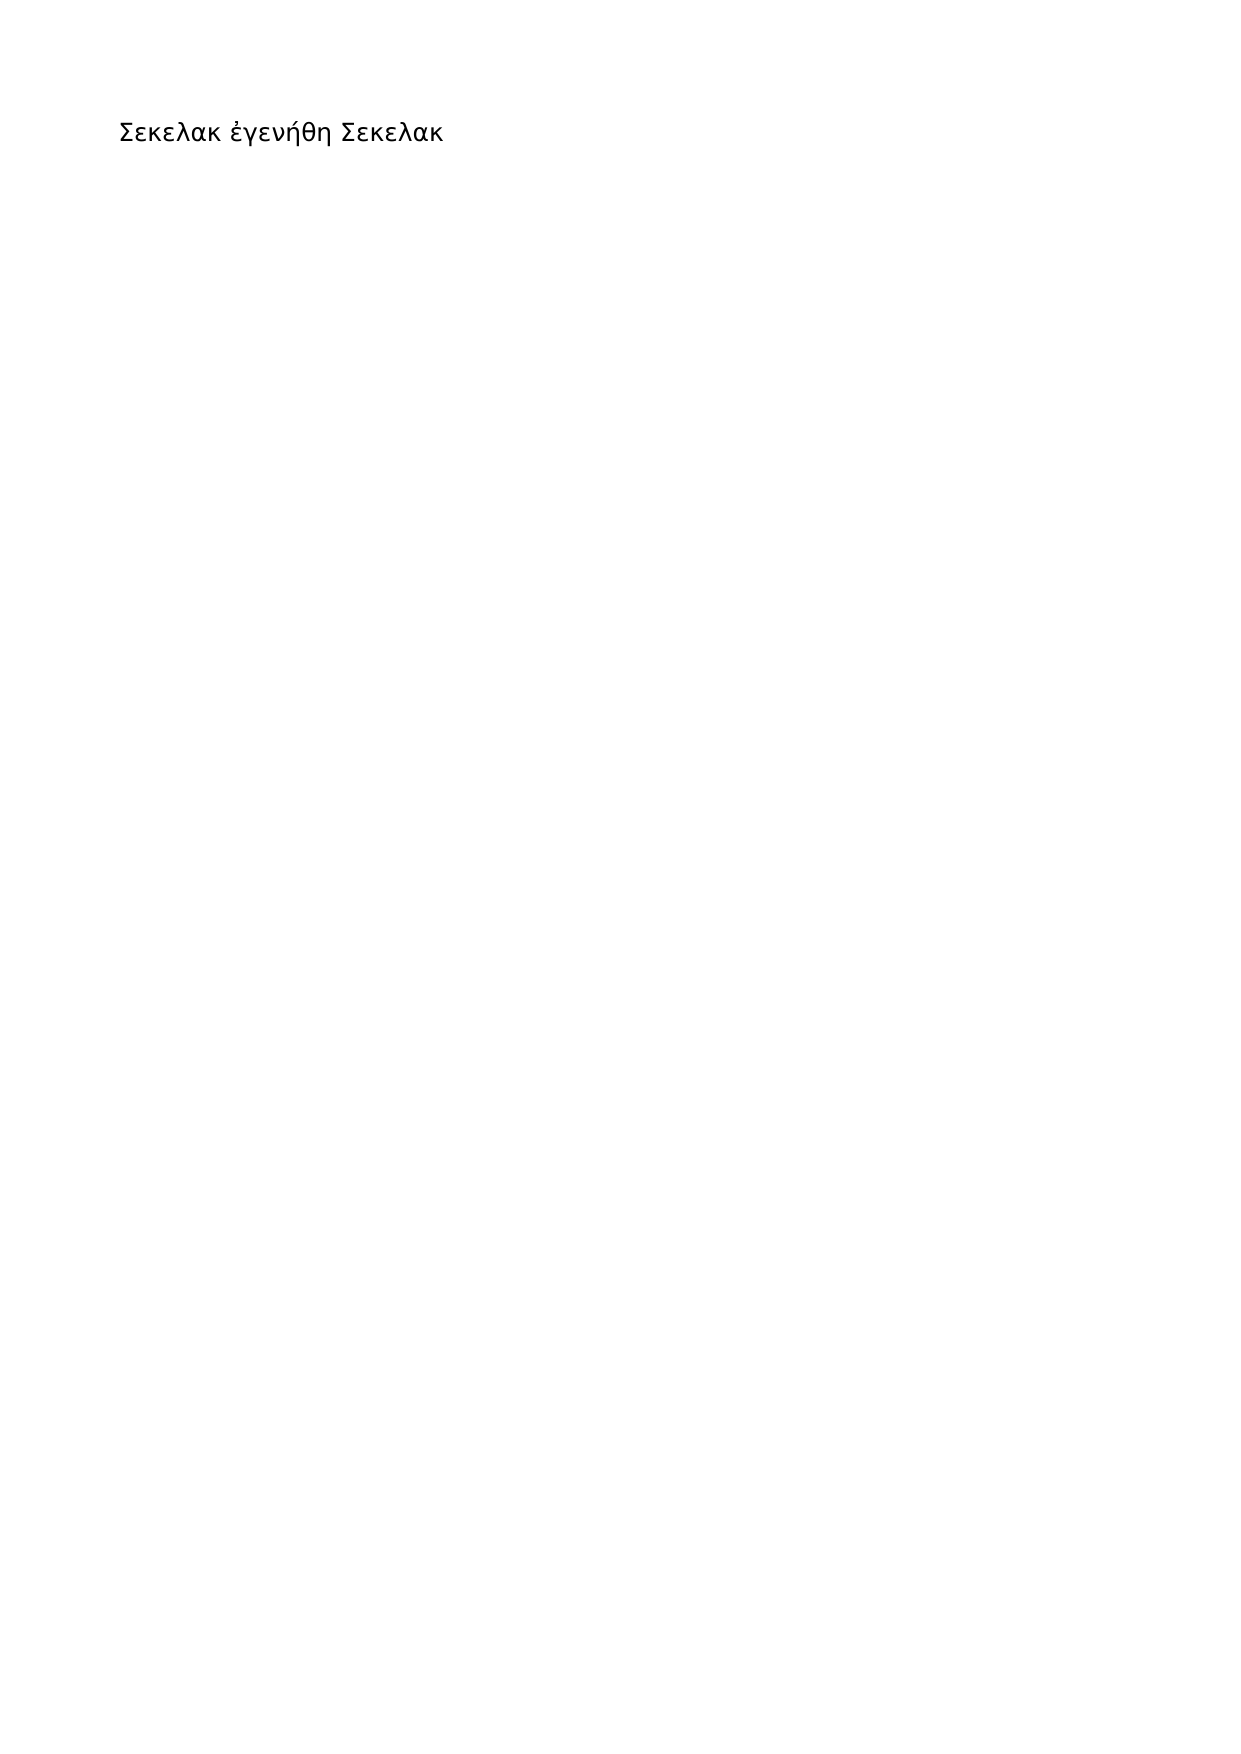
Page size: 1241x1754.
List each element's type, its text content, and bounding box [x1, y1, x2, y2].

text Σεκελακ ἐγενήθη Σεκελακ [118, 118, 1122, 147]
